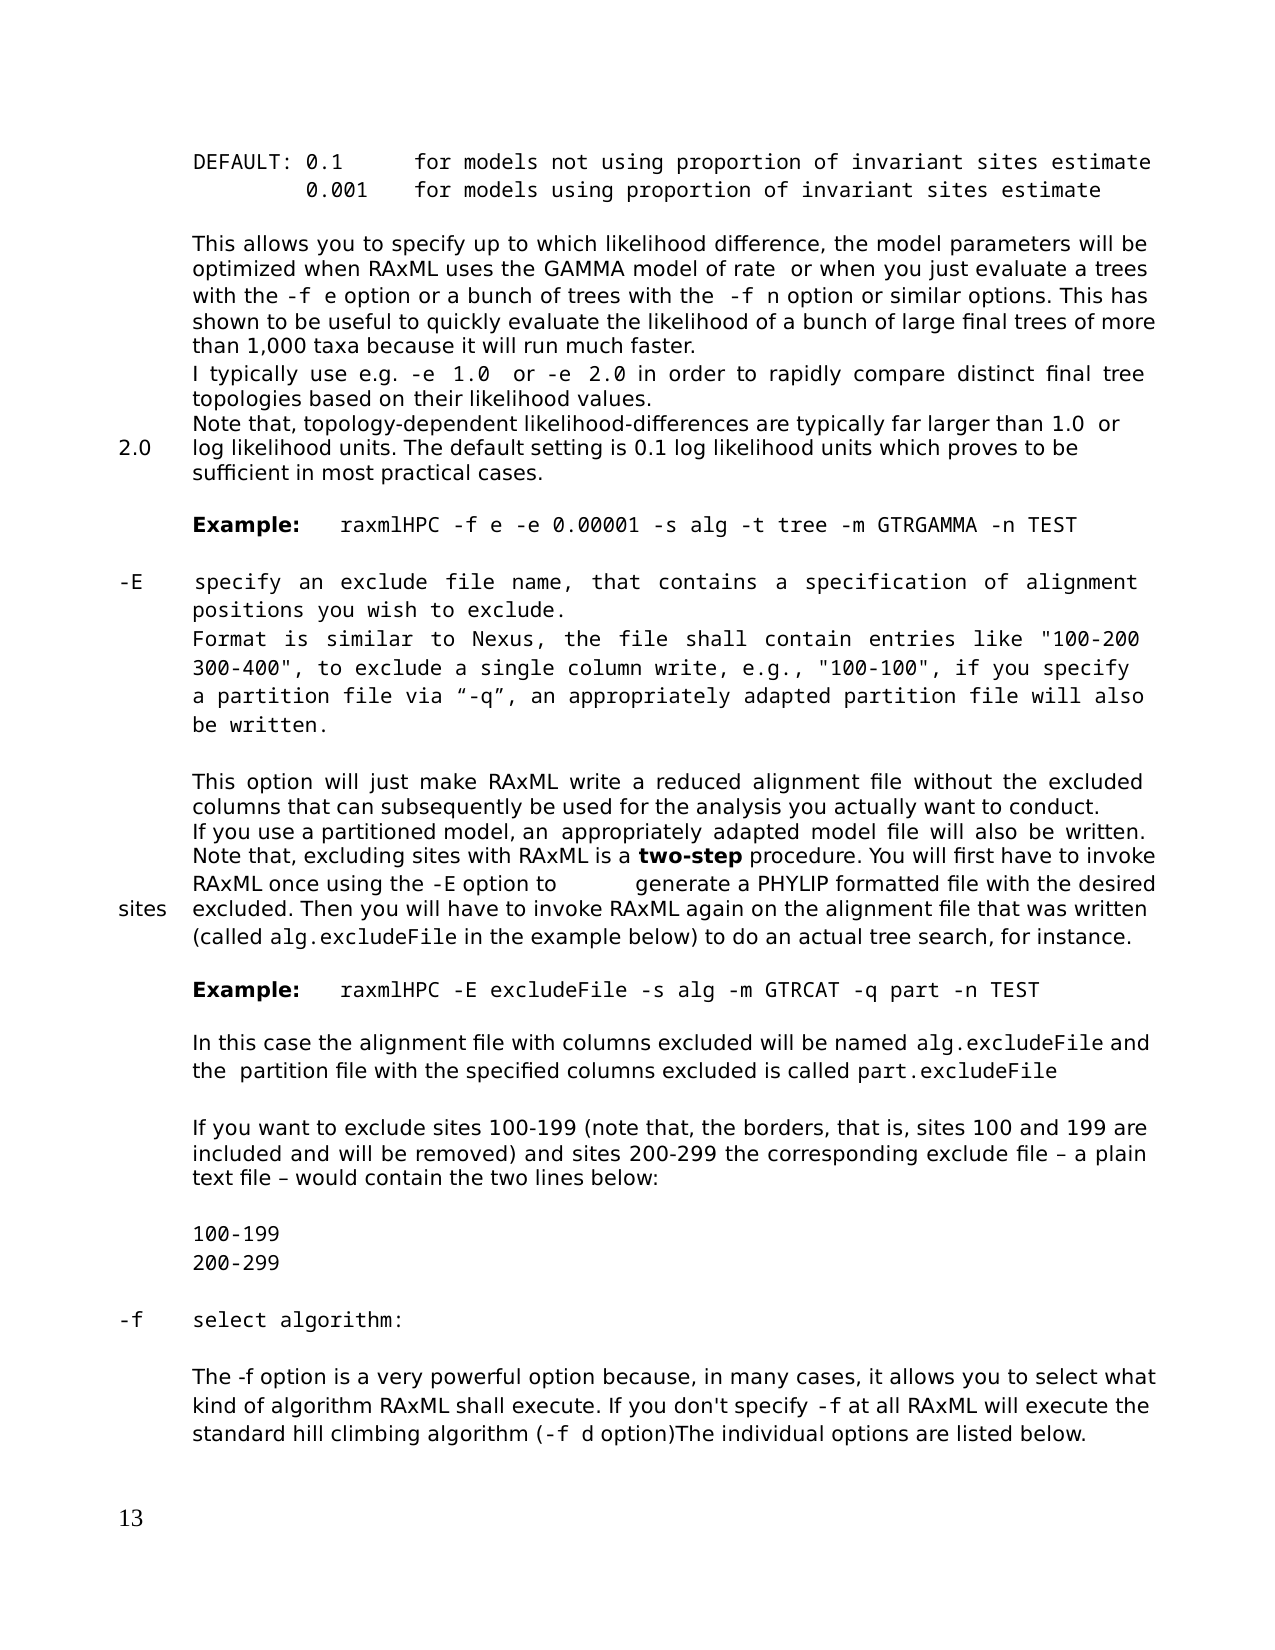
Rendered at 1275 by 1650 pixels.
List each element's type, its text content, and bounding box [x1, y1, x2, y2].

text This allows you to specify up to which likelihood difference, the model parameters will be optimized when RAxML uses the GAMMA model of rate or when you just evaluate a trees with the -f e option or a bunch of trees with the -f n option or similar options. This has shown to be useful to quickly evaluate the likelihood of a bunch of large final trees of more than 1,000 taxa because it will run much faster. [118, 232, 1157, 359]
text Format is similar to Nexus, the file shall contain entries like "100-200 300-400", to exclude a single column write, e.g., "100-100", if you specify a partition file via “-q”, an appropriately adapted partition file will also be written. [118, 624, 1157, 738]
text Example: raxmlHPC -E excludeFile -s alg -m GTRCAT -q part -n TEST [118, 974, 1157, 1003]
text This option will just make RAxML write a reduced alignment file without the excluded columns that can subsequently be used for the analysis you actually want to conduct. [118, 767, 1157, 819]
text The -f option is a very powerful option because, in many cases, it allows you to select what kind of algorithm RAxML shall execute. If you don't specify -f at all RAxML will execute the standard hill climbing algorithm (-f d option)The individual options are listed below. [118, 1362, 1157, 1448]
text -E specify an exclude file name, that contains a specification of alignment positions you wish to exclude. [118, 567, 1157, 624]
text If you use a partitioned model, an appropriately adapted model file will also be written. Note that, excluding sites with RAxML is a two-step procedure. You will first have to invoke RAxML once using the -E option to generate a PHYLIP formatted file with the desired sites excluded. Then you will have to invoke RAxML again on the alignment file that was written (called alg.excludeFile in the example below) to do an actual tree search, for instance. [118, 819, 1157, 950]
text I typically use e.g. -e 1.0 or -e 2.0 in order to rapidly compare distinct final tree topologies based on their likelihood values. [118, 359, 1157, 412]
text In this case the alignment file with columns excluded will be named alg.excludeFile and the partition file with the specified columns excluded is called part.excludeFile [118, 1028, 1157, 1085]
text Example: raxmlHPC -f e -e 0.00001 -s alg -t tree -m GTRGAMMA -n TEST [118, 510, 1157, 538]
text 100-199 [118, 1219, 1157, 1248]
text Note that, topology-dependent likelihood-differences are typically far larger than 1.0 or 2.0 log likelihood units. The default setting is 0.1 log likelihood units which proves to be sufficient in most practical cases. [118, 412, 1157, 485]
text DEFAULT: 0.1 for models not using proportion of invariant sites estimate [118, 147, 1157, 175]
text -f select algorithm: [118, 1305, 1157, 1333]
text If you want to exclude sites 100-199 (note that, the borders, that is, sites 100 and 199 are included and will be removed) and sites 200-299 the corresponding exclude file – a plain text file – would contain the two lines below: [118, 1113, 1157, 1191]
text 0.001 for models using proportion of invariant sites estimate [118, 175, 1157, 204]
text 200-299 [118, 1248, 1157, 1276]
